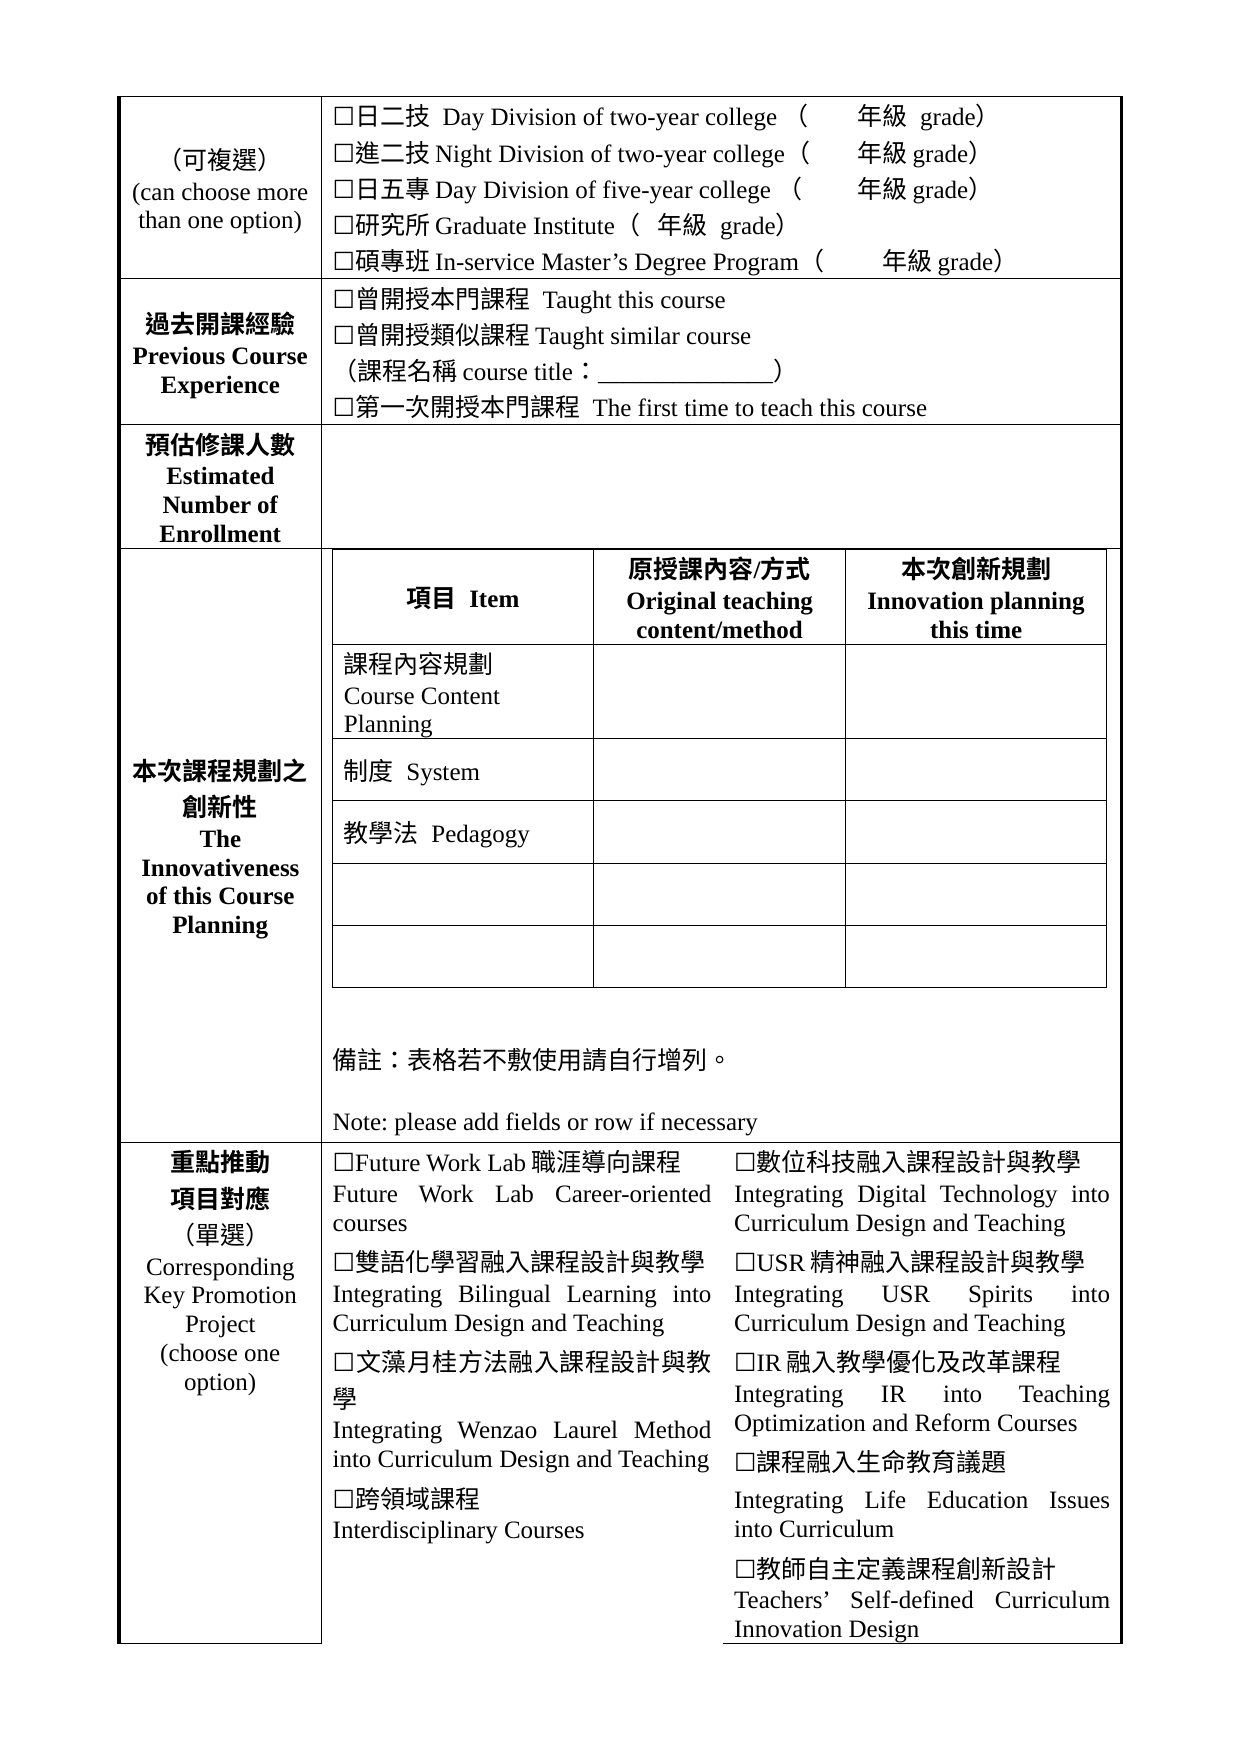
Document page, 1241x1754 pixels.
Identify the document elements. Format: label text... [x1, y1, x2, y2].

table_cell 制度 System [333, 739, 593, 800]
table_cell ☐曾開授本門課程 Taught this course ☐曾開授類似課程Taught similar course （課程名稱course title：______________） ☐第一次開授本門課程 The first time to teach this course [322, 279, 1120, 424]
table_cell 備註：表格若不敷使用請自行增列。 Note: please add fields or row if necessary [322, 549, 1120, 1142]
table_header 項目 Item [333, 550, 593, 643]
table_cell ☐數位科技融入課程設計與教學 Integrating Digital Technology into Curriculum Design and Teaching ☐USR精神融入課程設計與教學 Integrating USR Spirits into Curriculum Design and Teaching ☐IR融入教學優化及改革課程 Integrating IR into Teaching Optimization and Reform Courses ☐課程融入生命教育議題 Integrating Life Education Issues into Curriculum ☐教師自主定義課程創新設計 Teachers’ Self-defined Curriculum Innovation Design [723, 1143, 1120, 1643]
table_cell [333, 864, 593, 925]
table_header 原授課內容/方式 Original teaching content/method [594, 550, 845, 643]
table_cell 教學法 Pedagogy [333, 801, 593, 863]
table_cell ☐日二技 Day Division of two-year college （ 年級 grade） ☐進二技Night Division of two-year college（ 年級grade） ☐日五專Day Division of five-year college （ 年級grade） ☐研究所Graduate Institute（ 年級 grade） ☐碩專班In-service Master’s Degree Program（ 年級grade） [322, 97, 1120, 278]
table_cell 本次課程規劃之創新性 The Innovativeness of this Course Planning [121, 549, 321, 1142]
table_cell [594, 926, 845, 987]
table_cell [322, 425, 1120, 548]
table_cell [846, 926, 1106, 987]
table_cell 過去開課經驗 Previous Course Experience [121, 279, 321, 424]
table_cell [333, 926, 593, 987]
table_cell ☐Future Work Lab職涯導向課程 Future Work Lab Career-oriented courses ☐雙語化學習融入課程設計與教學 Integrating Bilingual Learning into Curriculum Design and Teaching ☐文藻月桂方法融入課程設計與教學 Integrating Wenzao Laurel Method into Curriculum Design and Teaching ☐跨領域課程 Interdisciplinary Courses [322, 1143, 723, 1643]
table_cell [594, 801, 845, 863]
table_cell 重點推動 項目對應 （單選） Corresponding Key Promotion Project (choose one option) [121, 1143, 321, 1643]
table_cell [846, 801, 1106, 863]
table_cell [594, 645, 845, 738]
table_cell 課程內容規劃 Course Content Planning [333, 645, 593, 738]
table_cell （可複選） (can choose more than one option) [121, 97, 321, 278]
table_cell [594, 739, 845, 800]
table_cell [846, 739, 1106, 800]
table_cell [594, 864, 845, 925]
table_header 本次創新規劃 Innovation planning this time [846, 550, 1106, 643]
table_cell [846, 645, 1106, 738]
table_cell 預估修課人數 Estimated Number of Enrollment [121, 425, 321, 548]
table_cell [846, 864, 1106, 925]
